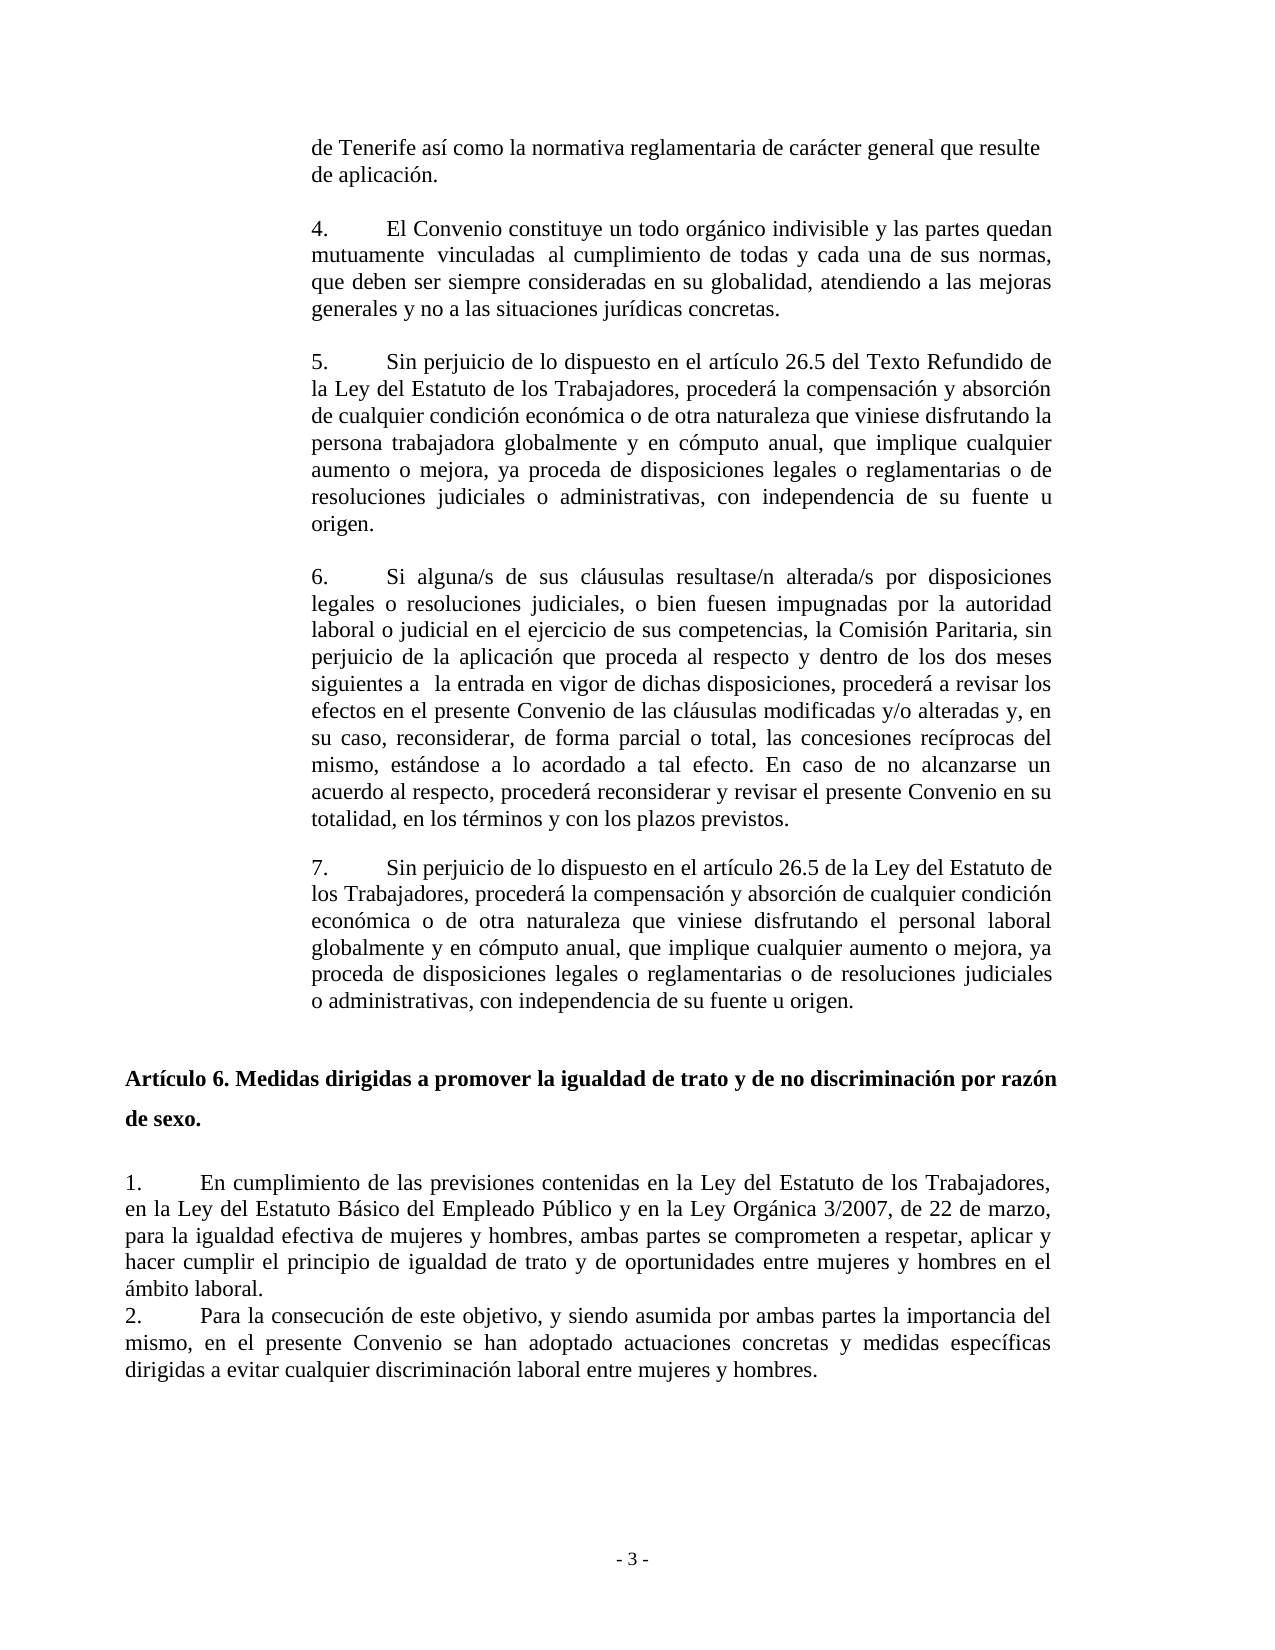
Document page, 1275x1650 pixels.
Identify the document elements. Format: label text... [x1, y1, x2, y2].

list En cumplimiento de las previsiones contenidas en la Ley del Estatuto de los Trabajadores, en la Ley del Estatuto Básico del Empleado Público y en la Ley Orgánica 3/2007, de 22 de marzo, para la igualdad efectiva de mujeres y hombres, ambas partes se comprometen a respetar, aplicar y hacer cumplir el principio de igualdad de trato y de oportunidades entre mujeres y hombres en el ámbito laboral. [125, 1169, 1053, 1301]
subtitle Artículo 6. Medidas dirigidas a promover la igualdad de trato y de no discriminación por razón de sexo. [125, 1065, 1058, 1131]
list Sin perjuicio de lo dispuesto en el artículo 26.5 de la Ley del Estatuto de los Trabajadores, procederá la compensación y absorción de cualquier condición económica o de otra naturaleza que viniese disfrutando el personal laboral globalmente y en cómputo anual, que implique cualquier aumento o mejora, ya proceda de disposiciones legales o reglamentarias o de resoluciones judiciales o administrativas, con independencia de su fuente u origen. [311, 854, 1053, 1013]
list El Convenio constituye un todo orgánico indivisible y las partes quedan mutuamente vinculadas al cumplimiento de todas y cada una de sus normas, que deben ser siempre consideradas en su globalidad, atendiendo a las mejoras generales y no a las situaciones jurídicas concretas. [311, 215, 1053, 321]
list Si alguna/s de sus cláusulas resultase/n alterada/s por disposiciones legales o resoluciones judiciales, o bien fuesen impugnadas por la autoridad laboral o judicial en el ejercicio de sus competencias, la Comisión Paritaria, sin perjuicio de la aplicación que proceda al respecto y dentro de los dos meses siguientes a la entrada en vigor de dichas disposiciones, procederá a revisar los efectos en el presente Convenio de las cláusulas modificadas y/o alteradas y, en su caso, reconsiderar, de forma parcial o total, las concesiones recíprocas del mismo, estándose a lo acordado a tal efecto. En caso de no alcanzarse un acuerdo al respecto, procederá reconsiderar y revisar el presente Convenio en su totalidad, en los términos y con los plazos previstos. [311, 563, 1053, 831]
list Sin perjuicio de lo dispuesto en el artículo 26.5 del Texto Refundido de la Ley del Estatuto de los Trabajadores, procederá la compensación y absorción de cualquier condición económica o de otra naturaleza que viniese disfrutando la persona trabajadora globalmente y en cómputo anual, que implique cualquier aumento o mejora, ya proceda de disposiciones legales o reglamentarias o de resoluciones judiciales o administrativas, con independencia de su fuente u origen. [311, 348, 1053, 536]
list Para la consecución de este objetivo, y siendo asumida por ambas partes la importancia del mismo, en el presente Convenio se han adoptado actuaciones concretas y medidas específicas dirigidas a evitar cualquier discriminación laboral entre mujeres y hombres. [125, 1302, 1053, 1382]
text de Tenerife así como la normativa reglamentaria de carácter general que resulte de aplicación. [311, 134, 1058, 187]
